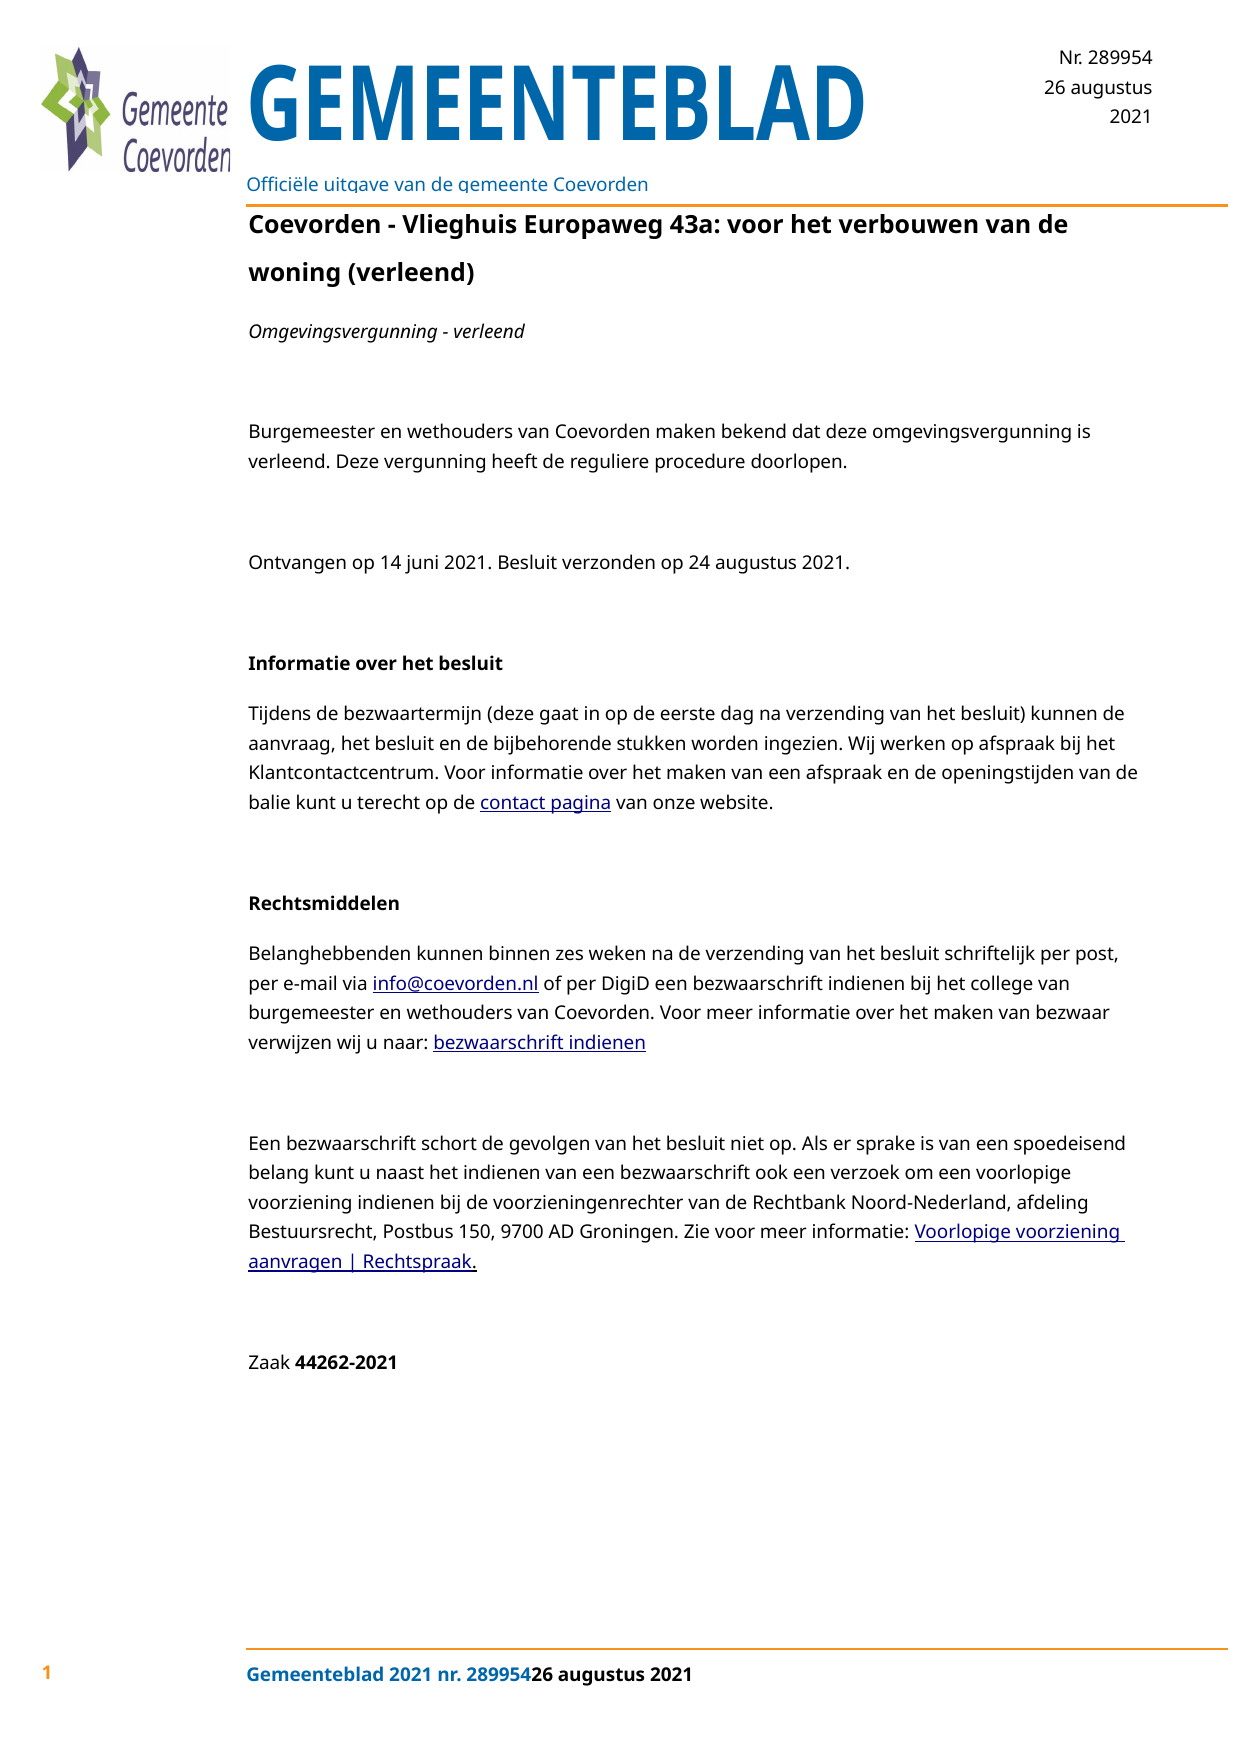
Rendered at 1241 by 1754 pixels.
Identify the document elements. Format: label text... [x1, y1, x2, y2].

text Omgevingsvergunning - verleend [248, 318, 1152, 344]
text Rechtsmiddelen [248, 890, 1152, 916]
picture [41, 47, 231, 172]
text Burgemeester en wethouders van Coevorden maken bekend dat deze omgevingsvergunning is verleend. Deze vergunning heeft de reguliere procedure doorlopen. [248, 419, 1152, 474]
text Belanghebbenden kunnen binnen zes weken na de verzending van het besluit schriftelijk per post, per e-mail via info@coevorden.nl of per DigiD een bezwaarschrift indienen bij het college van burgemeester en wethouders van Coevorden. Voor meer informatie over het maken van bezwaar verwijzen wij u naar: bezwaarschrift indienen [248, 940, 1152, 1055]
text Tijdens de bezwaartermijn (deze gaat in op de eerste dag na verzending van het besluit) kunnen de aanvraag, het besluit en de bijbehorende stukken worden ingezien. Wij werken op afspraak bij het Klantcontactcentrum. Voor informatie over het maken van een afspraak en de openingstijden van de balie kunt u terecht op de contact pagina van onze website. [248, 700, 1152, 815]
text Ontvangen op 14 juni 2021. Besluit verzonden op 24 augustus 2021. [248, 549, 1152, 575]
text Een bezwaarschrift schort de gevolgen van het besluit niet op. Als er sprake is van een spoedeisend belang kunt u naast het indienen van een bezwaarschrift ook een verzoek om een voorlopige voorziening indienen bij de voorzieningenrechter van de Rechtbank Noord-Nederland, afdeling Bestuursrecht, Postbus 150, 9700 AD Groningen. Zie voor meer informatie: Voorlopige voorziening aanvragen | Rechtspraak. [248, 1130, 1152, 1274]
text Coevorden - Vlieghuis Europaweg 43a: voor het verbouwen van de woning (verleend) [248, 207, 1152, 288]
text Informatie over het besluit [248, 650, 1152, 676]
text Zaak 44262-2021 [248, 1349, 1152, 1375]
